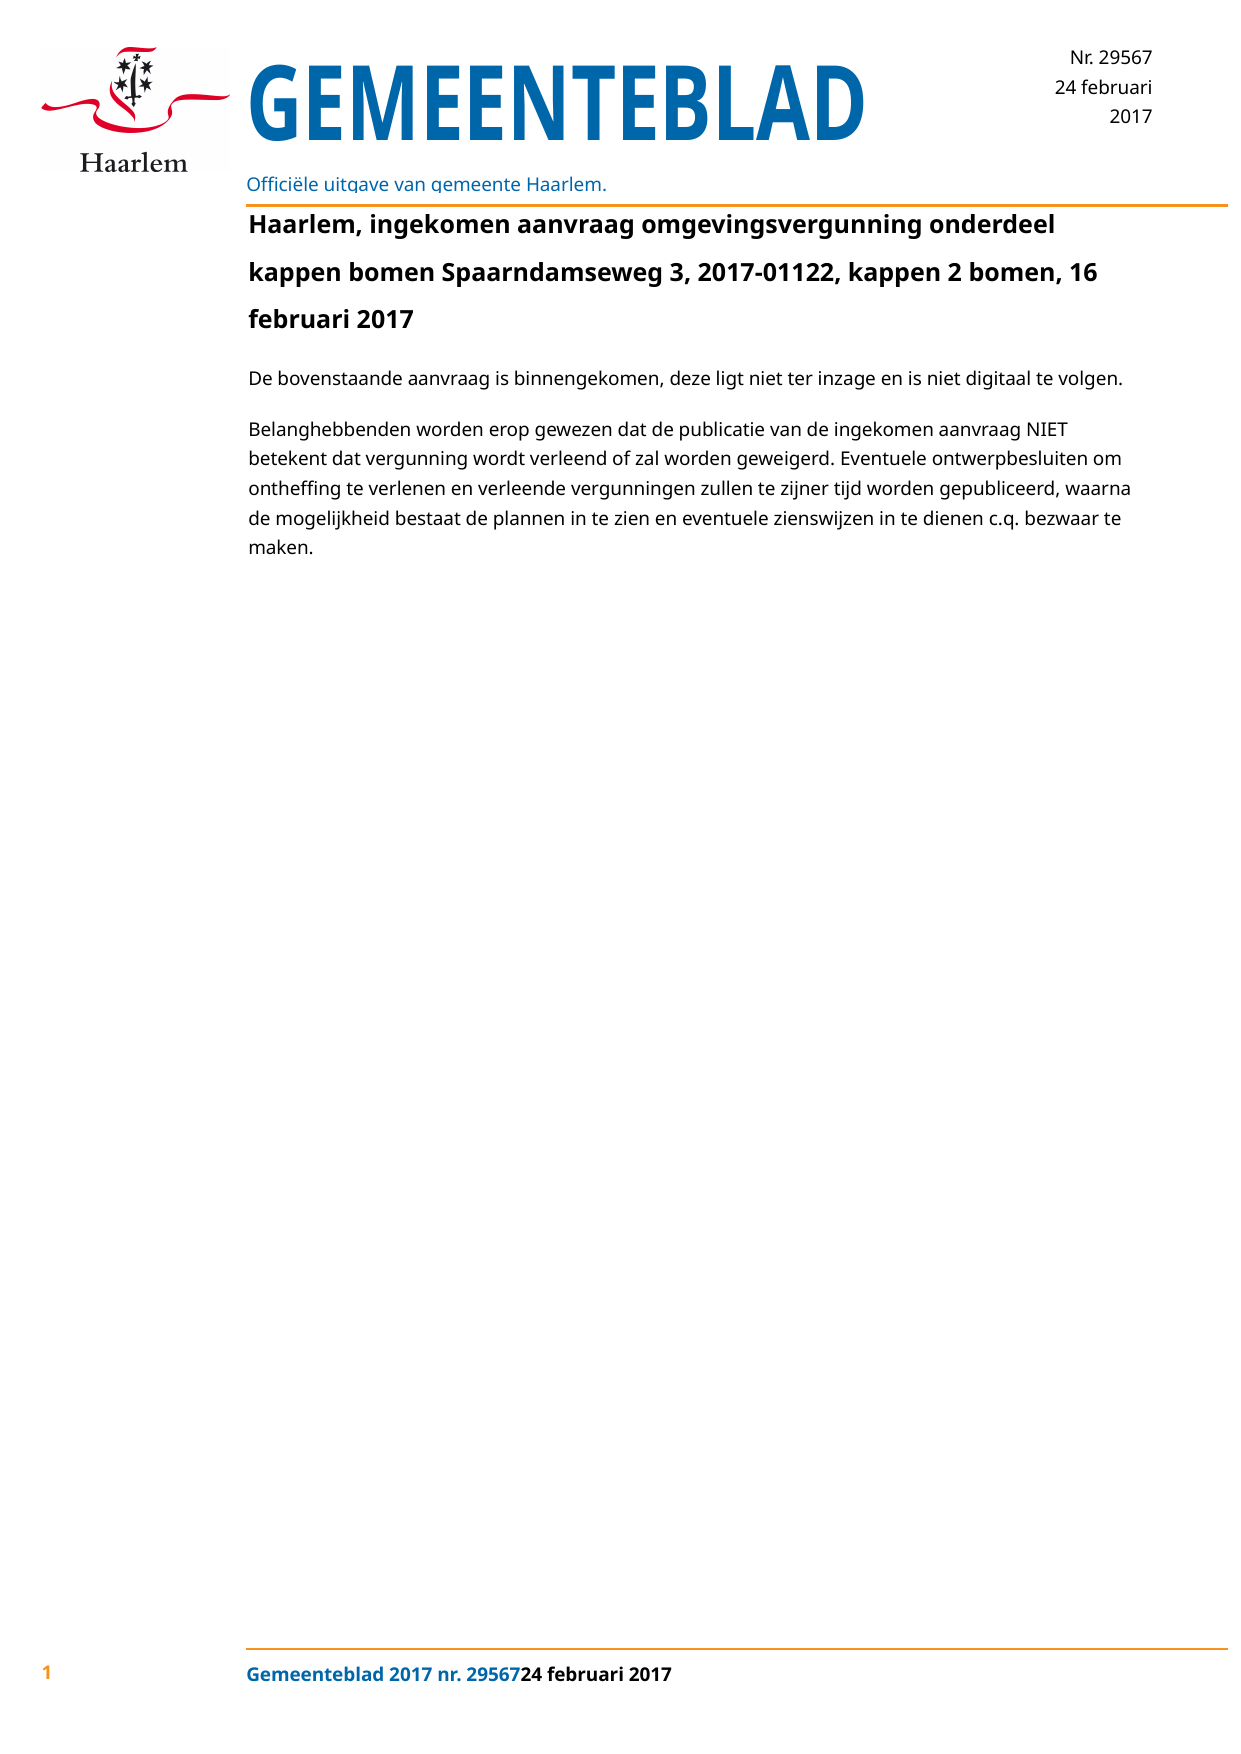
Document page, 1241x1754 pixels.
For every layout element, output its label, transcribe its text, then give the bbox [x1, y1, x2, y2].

text Belanghebbenden worden erop gewezen dat de publicatie van de ingekomen aanvraag NIET betekent dat vergunning wordt verleend of zal worden geweigerd. Eventuele ontwerpbesluiten om ontheffing te verlenen en verleende vergunningen zullen te zijner tijd worden gepubliceerd, waarna de mogelijkheid bestaat de plannen in te zien en eventuele zienswijzen in te dienen c.q. bezwaar te maken. [248, 416, 1152, 560]
picture [41, 47, 231, 172]
text Haarlem, ingekomen aanvraag omgevingsvergunning onderdeel kappen bomen Spaarndamseweg 3, 2017-01122, kappen 2 bomen, 16 februari 2017 [248, 207, 1152, 336]
text De bovenstaande aanvraag is binnengekomen, deze ligt niet ter inzage en is niet digitaal te volgen. [248, 366, 1152, 391]
